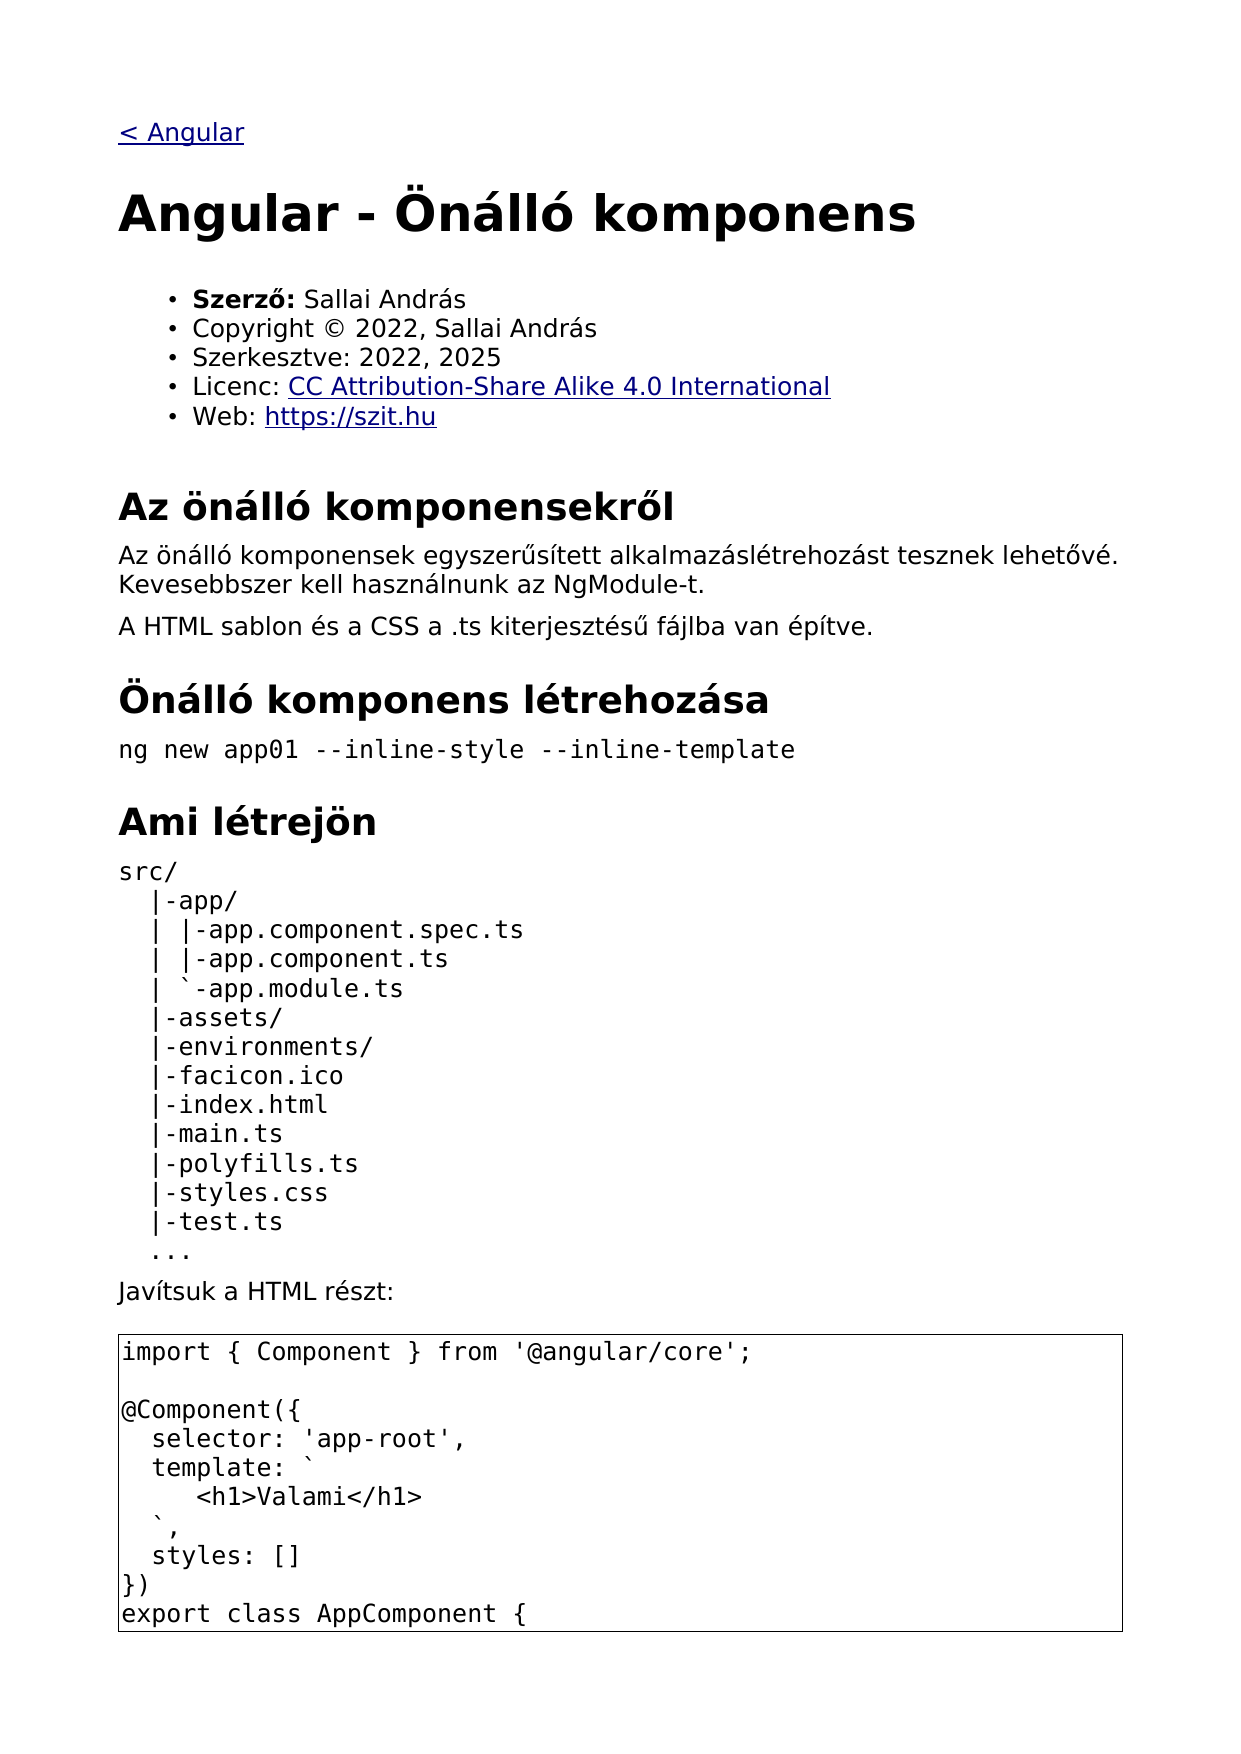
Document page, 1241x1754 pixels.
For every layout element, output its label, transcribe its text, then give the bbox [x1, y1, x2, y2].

list Szerző: Sallai András [177, 285, 1122, 314]
text < Angular [118, 118, 1122, 147]
text ng new app01 --inline-style --inline-template [118, 735, 1122, 764]
list Copyright © 2022, Sallai András [177, 314, 1122, 343]
text Az önálló komponensek egyszerűsített alkalmazáslétrehozást tesznek lehetővé. Kevesebbszer kell használnunk az NgModule-t. [118, 541, 1122, 600]
subtitle Ami létrejön [118, 801, 1122, 845]
list Web: https://szit.hu [177, 402, 1122, 431]
subtitle Az önálló komponensekről [118, 485, 1122, 529]
text src/ |-app/ | |-app.component.spec.ts | |-app.component.ts | `-app.module.ts |-assets/ |-environments/ |-facicon.ico |-index.html |-main.ts |-polyfills.ts |-styles.css |-test.ts ... [118, 857, 1122, 1266]
table_header import { Component } from '@angular/core'; @Component({ selector: 'app-root', template: ` <h1>Valami</h1> `, styles: [] }) export class AppComponent { [119, 1335, 1122, 1631]
subtitle Önálló komponens létrehozása [118, 679, 1122, 723]
list Szerkesztve: 2022, 2025 [177, 343, 1122, 372]
list Licenc: CC Attribution-Share Alike 4.0 International [177, 372, 1122, 402]
text Javítsuk a HTML részt: [118, 1277, 1122, 1306]
text A HTML sablon és a CSS a .ts kiterjesztésű fájlba van építve. [118, 612, 1122, 641]
subtitle Angular - Önálló komponens [118, 185, 1122, 243]
